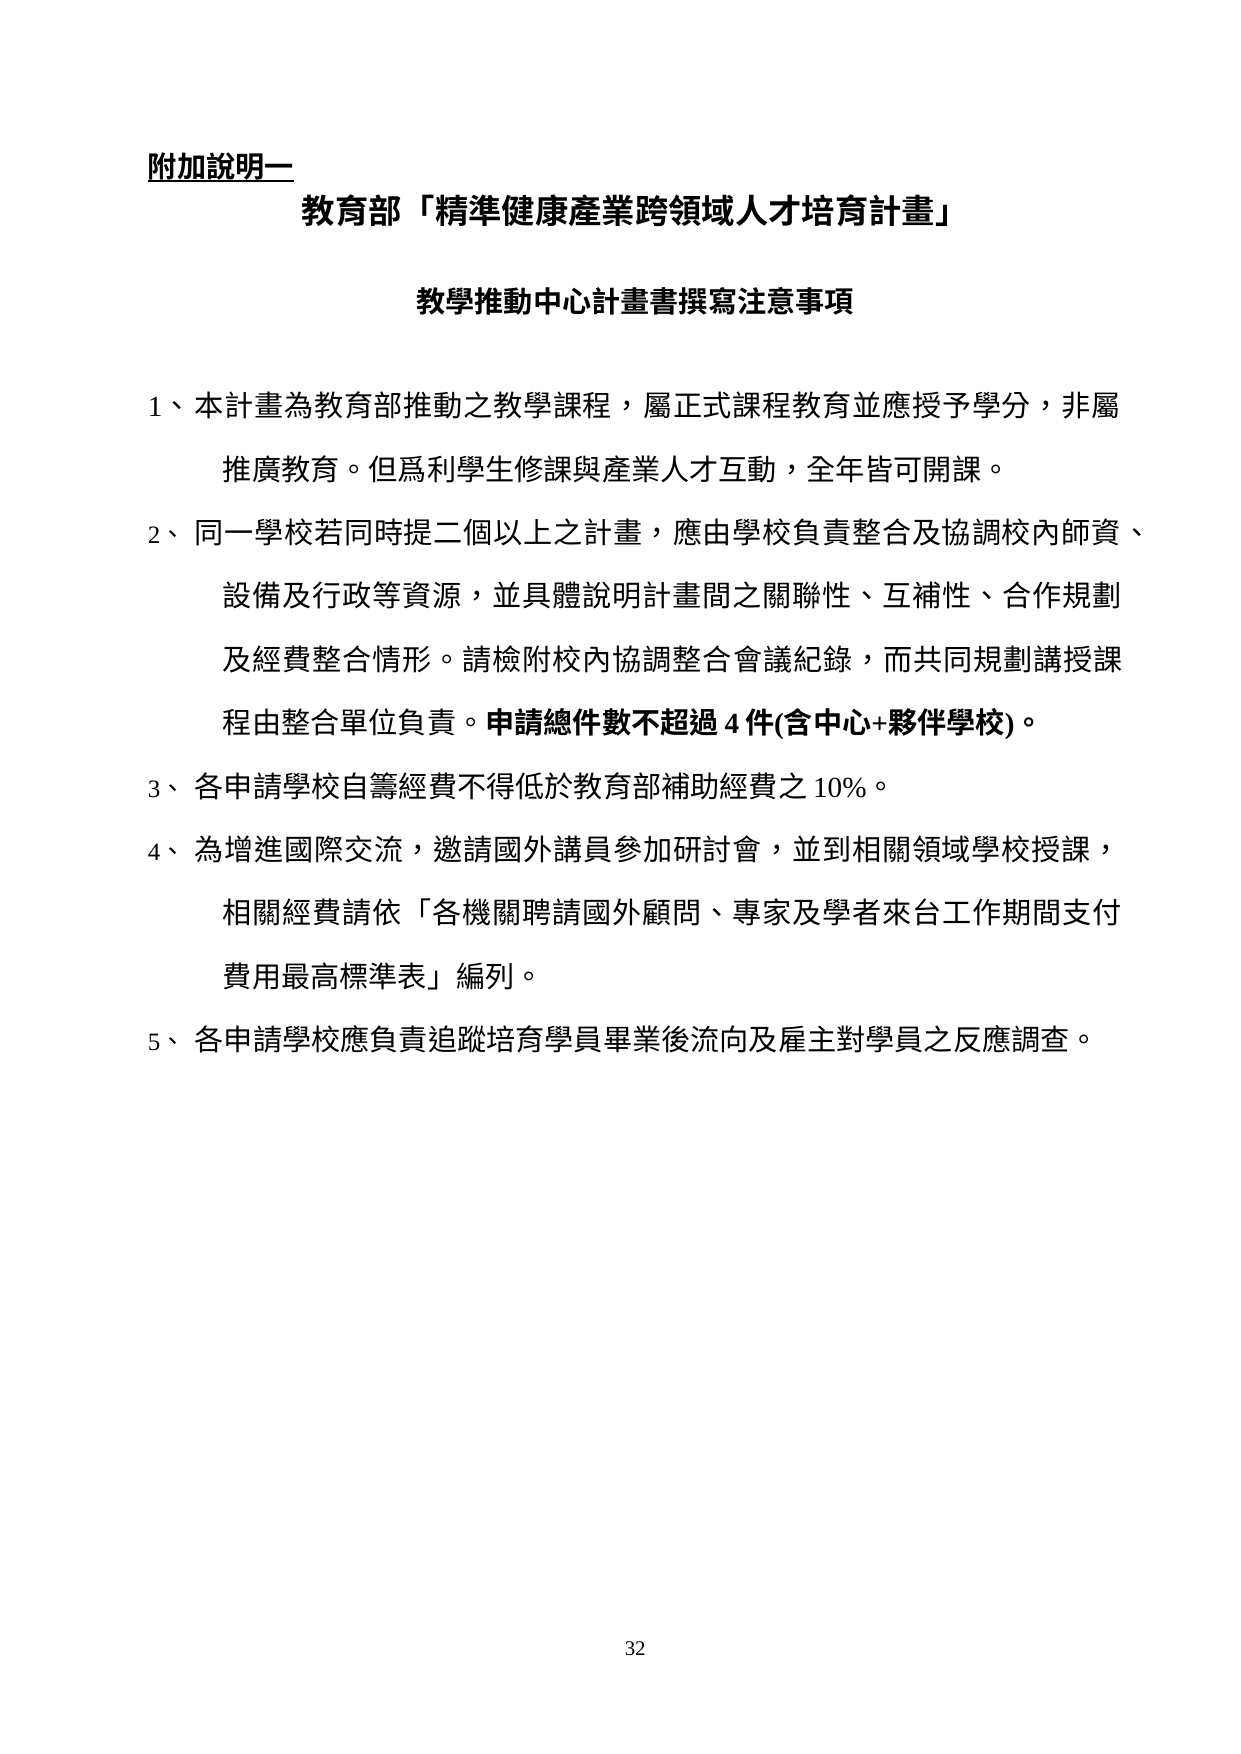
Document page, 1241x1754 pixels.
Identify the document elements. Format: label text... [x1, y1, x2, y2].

list 本計畫為教育部推動之教學課程，屬正式課程教育並應授予學分，非屬推廣教育。但爲利學生修課與產業人才互動，全年皆可開課。 [148, 383, 1122, 488]
text 教學推動中心計畫書撰寫注意事項 [148, 258, 1122, 320]
text 教育部「精準健康產業跨領域人才培育計畫」 [148, 185, 1122, 233]
list 為增進國際交流，邀請國外講員參加研討會，並到相關領域學校授課，相關經費請依「各機關聘請國外顧問、專家及學者來台工作期間支付費用最高標準表」編列。 [148, 827, 1122, 996]
text 附加說明一 [148, 123, 1122, 185]
list 同一學校若同時提二個以上之計畫，應由學校負責整合及協調校內師資、設備及行政等資源，並具體說明計畫間之關聯性、互補性、合作規劃及經費整合情形。請檢附校內協調整合會議紀錄，而共同規劃講授課程由整合單位負責。申請總件數不超過4件(含中心+夥伴學校)。 [148, 509, 1122, 742]
list 各申請學校自籌經費不得低於教育部補助經費之10%。 [148, 763, 1122, 806]
list 各申請學校應負責追蹤培育學員畢業後流向及雇主對學員之反應調查。 [148, 1017, 1122, 1059]
